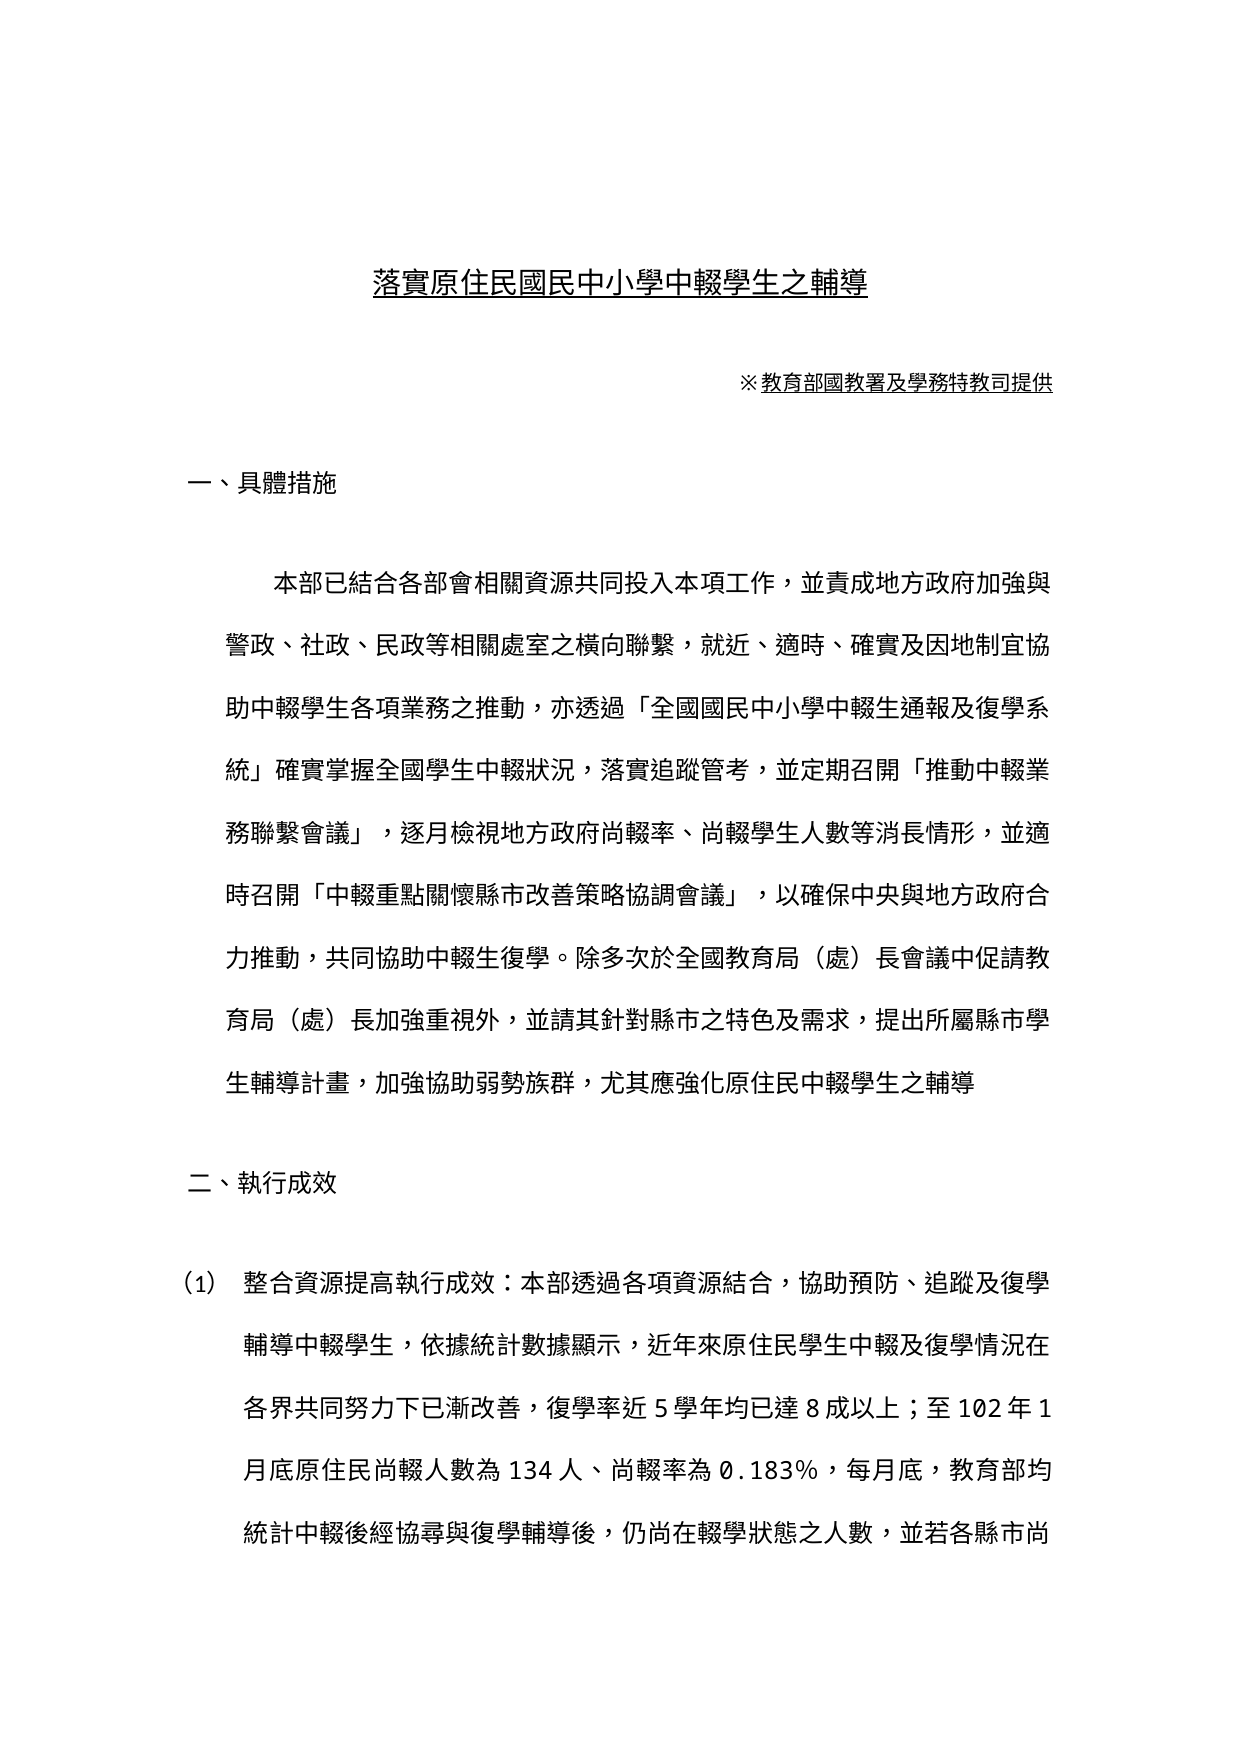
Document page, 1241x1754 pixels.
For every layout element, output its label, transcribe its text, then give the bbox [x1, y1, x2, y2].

text 落實原住民國民中小學中輟學生之輔導 [187, 239, 1053, 302]
text 本部已結合各部會相關資源共同投入本項工作，並責成地方政府加強與警政、社政、民政等相關處室之橫向聯繫，就近、適時、確實及因地制宜協助中輟學生各項業務之推動，亦透過「全國國民中小學中輟生通報及復學系統」確實掌握全國學生中輟狀況，落實追蹤管考，並定期召開「推動中輟業務聯繫會議」，逐月檢視地方政府尚輟率、尚輟學生人數等消長情形，並適時召開「中輟重點關懷縣市改善策略協調會議」，以確保中央與地方政府合力推動，共同協助中輟生復學。除多次於全國教育局（處）長會議中促請教育局（處）長加強重視外，並請其針對縣市之特色及需求，提出所屬縣市學生輔導計畫，加強協助弱勢族群，尤其應強化原住民中輟學生之輔導 [225, 539, 1053, 1102]
text ※教育部國教署及學務特教司提供 [206, 339, 1053, 402]
text 一、具體措施 [187, 439, 1053, 502]
text 二、執行成效 [187, 1139, 1053, 1202]
list 整合資源提高執行成效：本部透過各項資源結合，協助預防、追蹤及復學輔導中輟學生，依據統計數據顯示，近年來原住民學生中輟及復學情況在各界共同努力下已漸改善，復學率近5學年均已達8成以上；至102年1月底原住民尚輟人數為134人、尚輟率為0.183％，每月底，教育部均統計中輟後經協尋與復學輔導後，仍尚在輟學狀態之人數，並若各縣市尚 [169, 1239, 1053, 1552]
